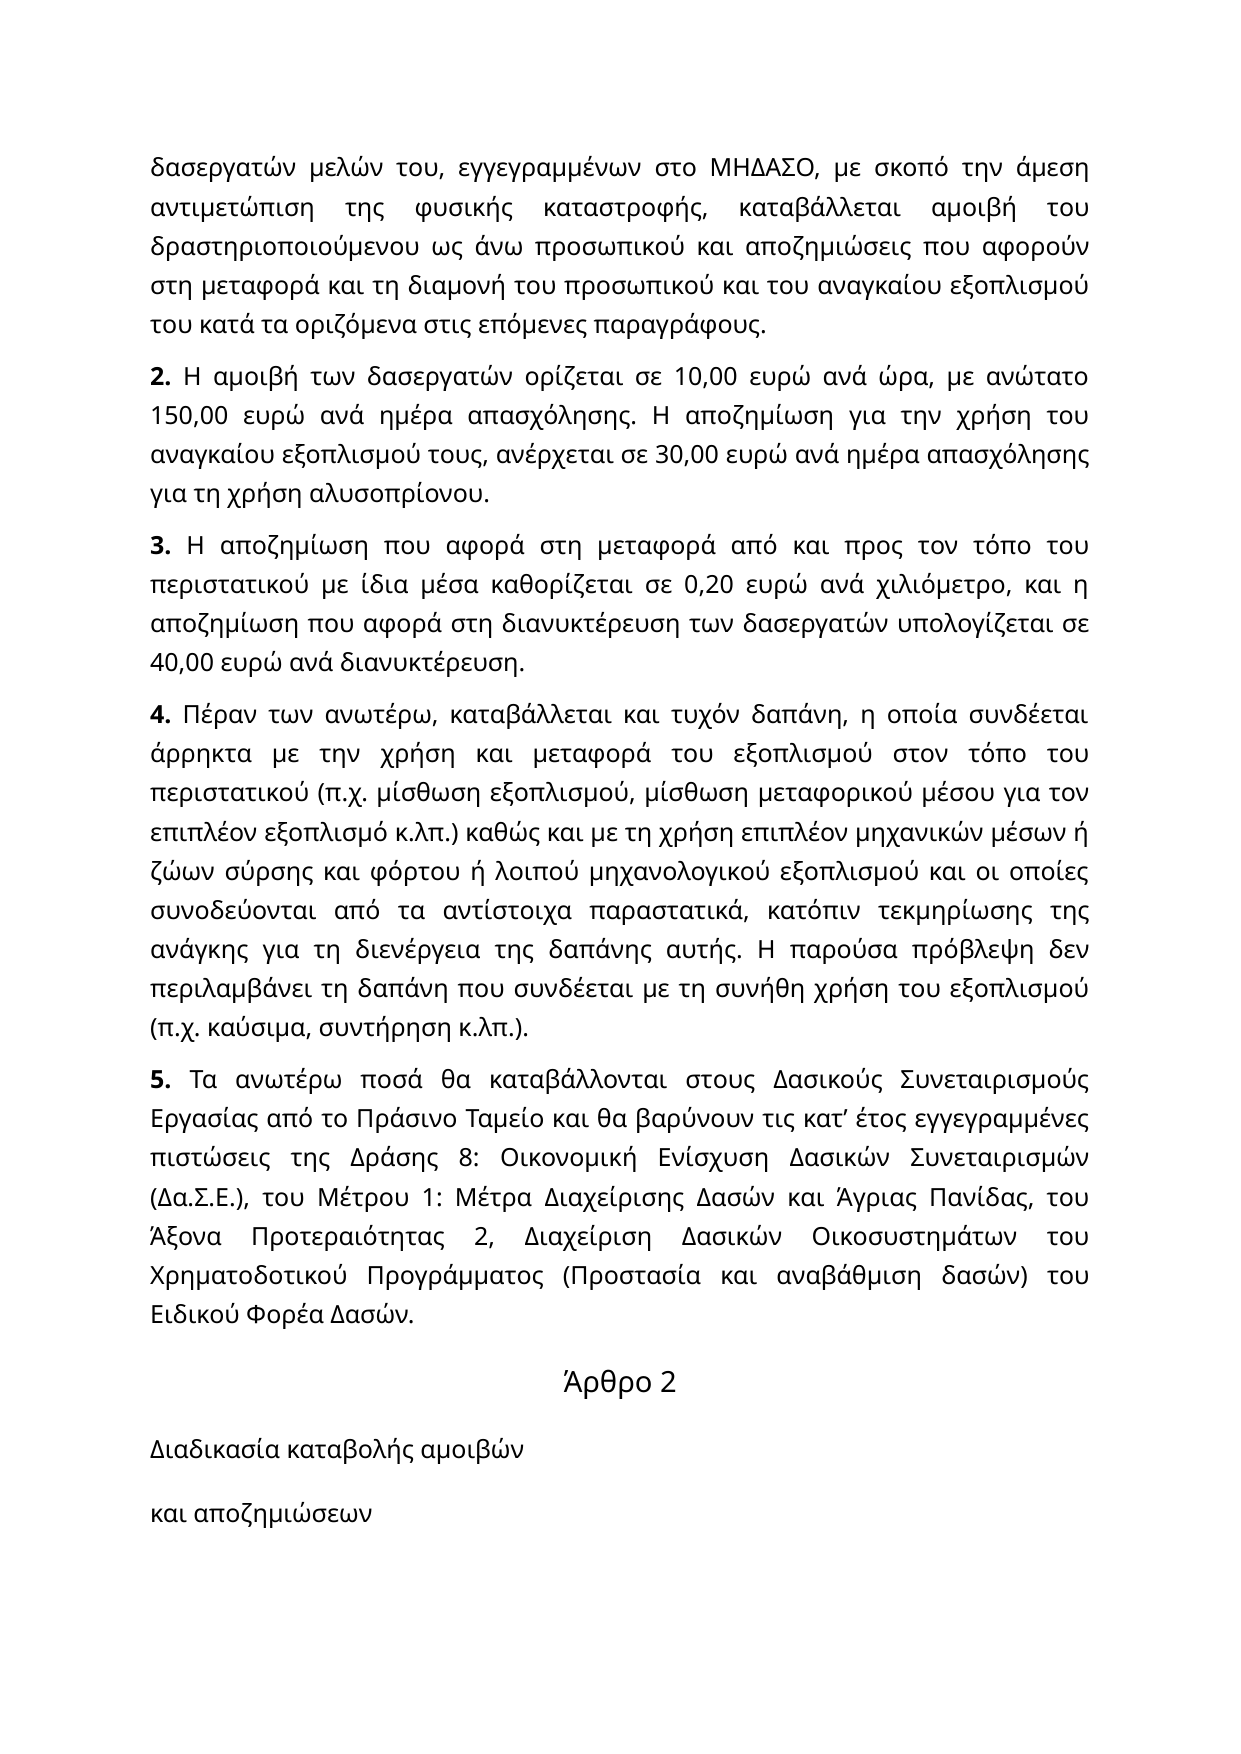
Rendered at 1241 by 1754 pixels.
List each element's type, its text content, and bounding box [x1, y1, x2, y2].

text Διαδικασία καταβολής αμοιβών [150, 1431, 1090, 1466]
text 4. Πέραν των ανωτέρω, καταβάλλεται και τυχόν δαπάνη, η οποία συνδέεται άρρηκτα με την χρήση και μεταφορά του εξοπλισμού στον τόπο του περιστατικού (π.χ. μίσθωση εξοπλισμού, μίσθωση μεταφορικού μέσου για τον επιπλέον εξοπλισμό κ.λπ.) καθώς και με τη χρήση επιπλέον μηχανικών μέσων ή ζώων σύρσης και φόρτου ή λοιπού μηχανολογικού εξοπλισμού και οι οποίες συνοδεύονται από τα αντίστοιχα παραστατικά, κατόπιν τεκμηρίωσης της ανάγκης για τη διενέργεια της δαπάνης αυτής. Η παρούσα πρόβλεψη δεν περιλαμβάνει τη δαπάνη που συνδέεται με τη συνήθη χρήση του εξοπλισμού (π.χ. καύσιμα, συντήρηση κ.λπ.). [150, 697, 1090, 1044]
text 3. Η αποζημίωση που αφορά στη μεταφορά από και προς τον τόπο του περιστατικού με ίδια μέσα καθορίζεται σε 0,20 ευρώ ανά χιλιόμετρο, και η αποζημίωση που αφορά στη διανυκτέρευση των δασεργατών υπολογίζεται σε 40,00 ευρώ ανά διανυκτέρευση. [150, 527, 1090, 679]
text δασεργατών μελών του, εγγεγραμμένων στο ΜΗΔΑΣΟ, με σκοπό την άμεση αντιμετώπιση της φυσικής καταστροφής, καταβάλλεται αμοιβή του δραστηριοποιούμενου ως άνω προσωπικού και αποζημιώσεις που αφορούν στη μεταφορά και τη διαμονή του προσωπικού και του αναγκαίου εξοπλισμού του κατά τα οριζόμενα στις επόμενες παραγράφους. [150, 150, 1090, 341]
subtitle Άρθρο 2 [150, 1361, 1090, 1401]
text 5. Τα ανωτέρω ποσά θα καταβάλλονται στους Δασικούς Συνεταιρισμούς Εργασίας από το Πράσινο Ταμείο και θα βαρύνουν τις κατ’ έτος εγγεγραμμένες πιστώσεις της Δράσης 8: Οικονομική Ενίσχυση Δασικών Συνεταιρισμών (Δα.Σ.Ε.), του Μέτρου 1: Μέτρα Διαχείρισης Δασών και Άγριας Πανίδας, του Άξονα Προτεραιότητας 2, Διαχείριση Δασικών Οικοσυστημάτων του Χρηματοδοτικού Προγράμματος (Προστασία και αναβάθμιση δασών) του Ειδικού Φορέα Δασών. [150, 1062, 1090, 1331]
text και αποζημιώσεων [150, 1496, 1090, 1530]
text 2. Η αμοιβή των δασεργατών ορίζεται σε 10,00 ευρώ ανά ώρα, με ανώτατο 150,00 ευρώ ανά ημέρα απασχόλησης. Η αποζημίωση για την χρήση του αναγκαίου εξοπλισμού τους, ανέρχεται σε 30,00 ευρώ ανά ημέρα απασχόλησης για τη χρήση αλυσοπρίονου. [150, 358, 1090, 510]
